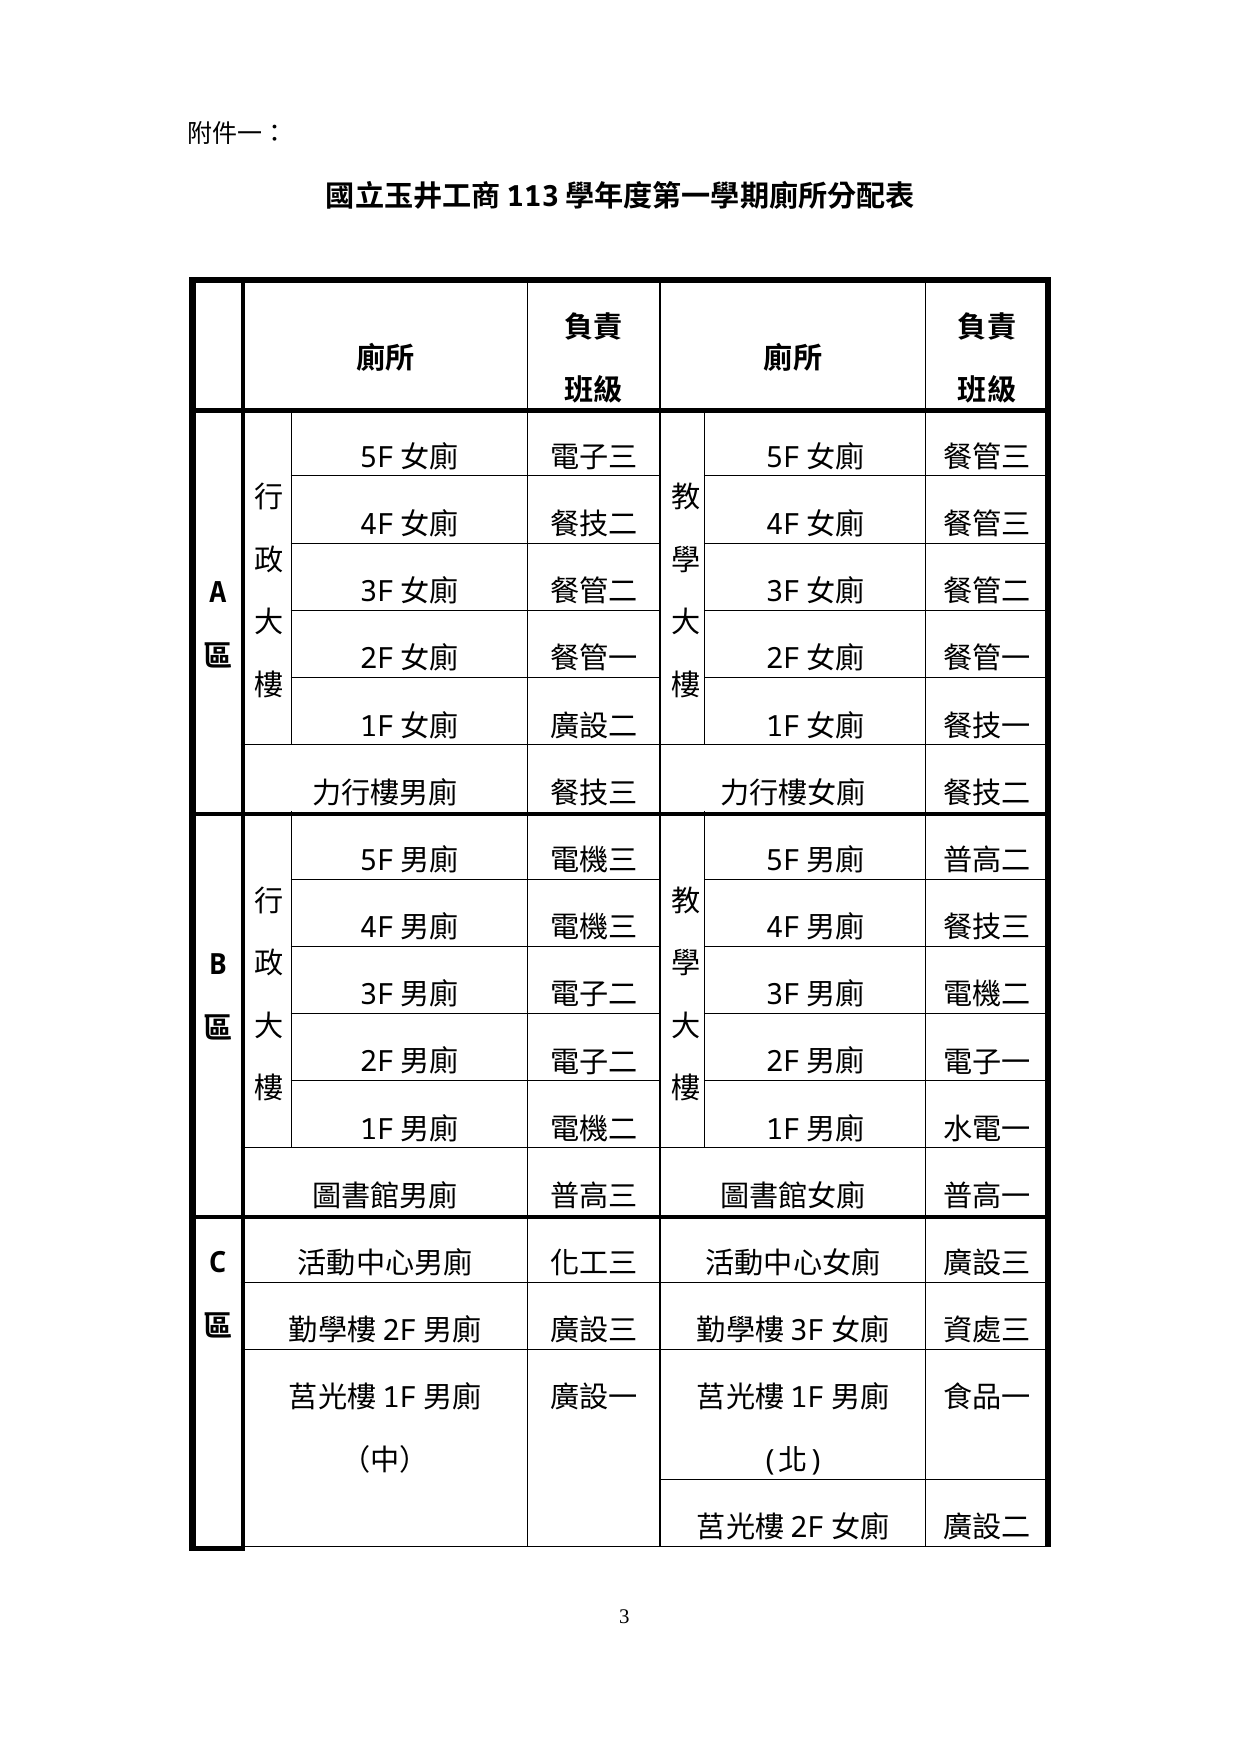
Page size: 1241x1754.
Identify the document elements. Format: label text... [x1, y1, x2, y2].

table_cell 活動中心男廁 [245, 1219, 527, 1282]
table_cell 餐技二 [926, 745, 1045, 811]
table_cell 2F男廁 [292, 1014, 527, 1080]
table_cell 5F男廁 [705, 816, 925, 878]
table_cell 廣設三 [926, 1219, 1045, 1282]
table_cell 5F女廁 [292, 413, 527, 475]
table_cell 教學大樓 [661, 816, 704, 1147]
table_cell 電子二 [528, 1014, 659, 1080]
table_cell 餐管二 [926, 544, 1045, 610]
table_cell B 區 [196, 816, 241, 1214]
table_cell 電機二 [528, 1081, 659, 1147]
text 國立玉井工商113學年度第一學期廁所分配表 [187, 152, 1053, 214]
table_cell 力行樓男廁 [245, 745, 527, 811]
table_cell C 區 [196, 1219, 241, 1546]
table_cell 勤學樓2F男廁 [245, 1283, 527, 1349]
table_cell 莒光樓1F男廁(北) [661, 1350, 925, 1478]
table_cell 圖書館男廁 [245, 1148, 527, 1214]
table_cell 教 學 大 樓 [661, 413, 704, 744]
table_cell 活動中心女廁 [661, 1219, 925, 1282]
table_header 廁所 [661, 283, 925, 408]
table_cell 4F男廁 [292, 880, 527, 946]
table_cell 餐管三 [926, 476, 1045, 543]
table_cell 廣設三 [528, 1283, 659, 1349]
table_cell 餐技一 [926, 678, 1045, 744]
table_cell 3F女廁 [705, 544, 925, 610]
table_cell 餐管三 [926, 413, 1045, 475]
table_cell 1F女廁 [292, 678, 527, 744]
table_cell 廣設一 [528, 1350, 659, 1546]
text 附件一： [187, 89, 1053, 152]
table_header 廁所 [245, 283, 527, 408]
table_cell 行 政 大 樓 [245, 413, 291, 744]
table_cell 3F女廁 [292, 544, 527, 610]
table_cell 廣設二 [528, 678, 659, 744]
table_cell 電子三 [528, 413, 659, 475]
table_cell 力行樓女廁 [661, 745, 925, 811]
table_cell 4F女廁 [705, 476, 925, 543]
table_cell 2F男廁 [705, 1014, 925, 1080]
table_cell 水電一 [926, 1081, 1045, 1147]
table_cell 餐技三 [926, 880, 1045, 946]
table_cell 普高二 [926, 816, 1045, 878]
table_header [196, 283, 241, 408]
table_cell 餐管二 [528, 544, 659, 610]
table_cell 1F女廁 [705, 678, 925, 744]
table_header 負責 班級 [926, 283, 1045, 408]
table_cell 普高一 [926, 1148, 1045, 1214]
table_cell 1F男廁 [705, 1081, 925, 1147]
table_cell 5F女廁 [705, 413, 925, 475]
table_cell 化工三 [528, 1219, 659, 1282]
table_cell 圖書館女廁 [661, 1148, 925, 1214]
table_cell 廣設二 [926, 1480, 1045, 1546]
table_cell 4F男廁 [705, 880, 925, 946]
table_cell 電子二 [528, 947, 659, 1013]
table_cell A 區 [196, 413, 241, 811]
table_cell 餐技二 [528, 476, 659, 543]
table_cell 2F女廁 [292, 611, 527, 677]
table_cell 3F男廁 [705, 947, 925, 1013]
table_cell 普高三 [528, 1148, 659, 1214]
table_cell 餐技三 [528, 745, 659, 811]
table_cell 1F男廁 [292, 1081, 527, 1147]
table_cell 4F女廁 [292, 476, 527, 543]
table_cell 2F女廁 [705, 611, 925, 677]
table_cell 餐管一 [528, 611, 659, 677]
table_cell 食品一 [926, 1350, 1045, 1478]
table_cell 電機三 [528, 880, 659, 946]
table_cell 電子一 [926, 1014, 1045, 1080]
table_cell 餐管一 [926, 611, 1045, 677]
table_cell 行 政 大 樓 [245, 816, 291, 1147]
table_header 負責 班級 [528, 283, 659, 408]
table_cell 資處三 [926, 1283, 1045, 1349]
table_cell 電機二 [926, 947, 1045, 1013]
table_cell 勤學樓3F女廁 [661, 1283, 925, 1349]
table_cell 5F男廁 [292, 816, 527, 878]
table_cell 3F男廁 [292, 947, 527, 1013]
table_cell 電機三 [528, 816, 659, 878]
table_cell 莒光樓2F女廁 [661, 1480, 925, 1546]
table_cell 莒光樓1F男廁（中） [245, 1350, 527, 1546]
